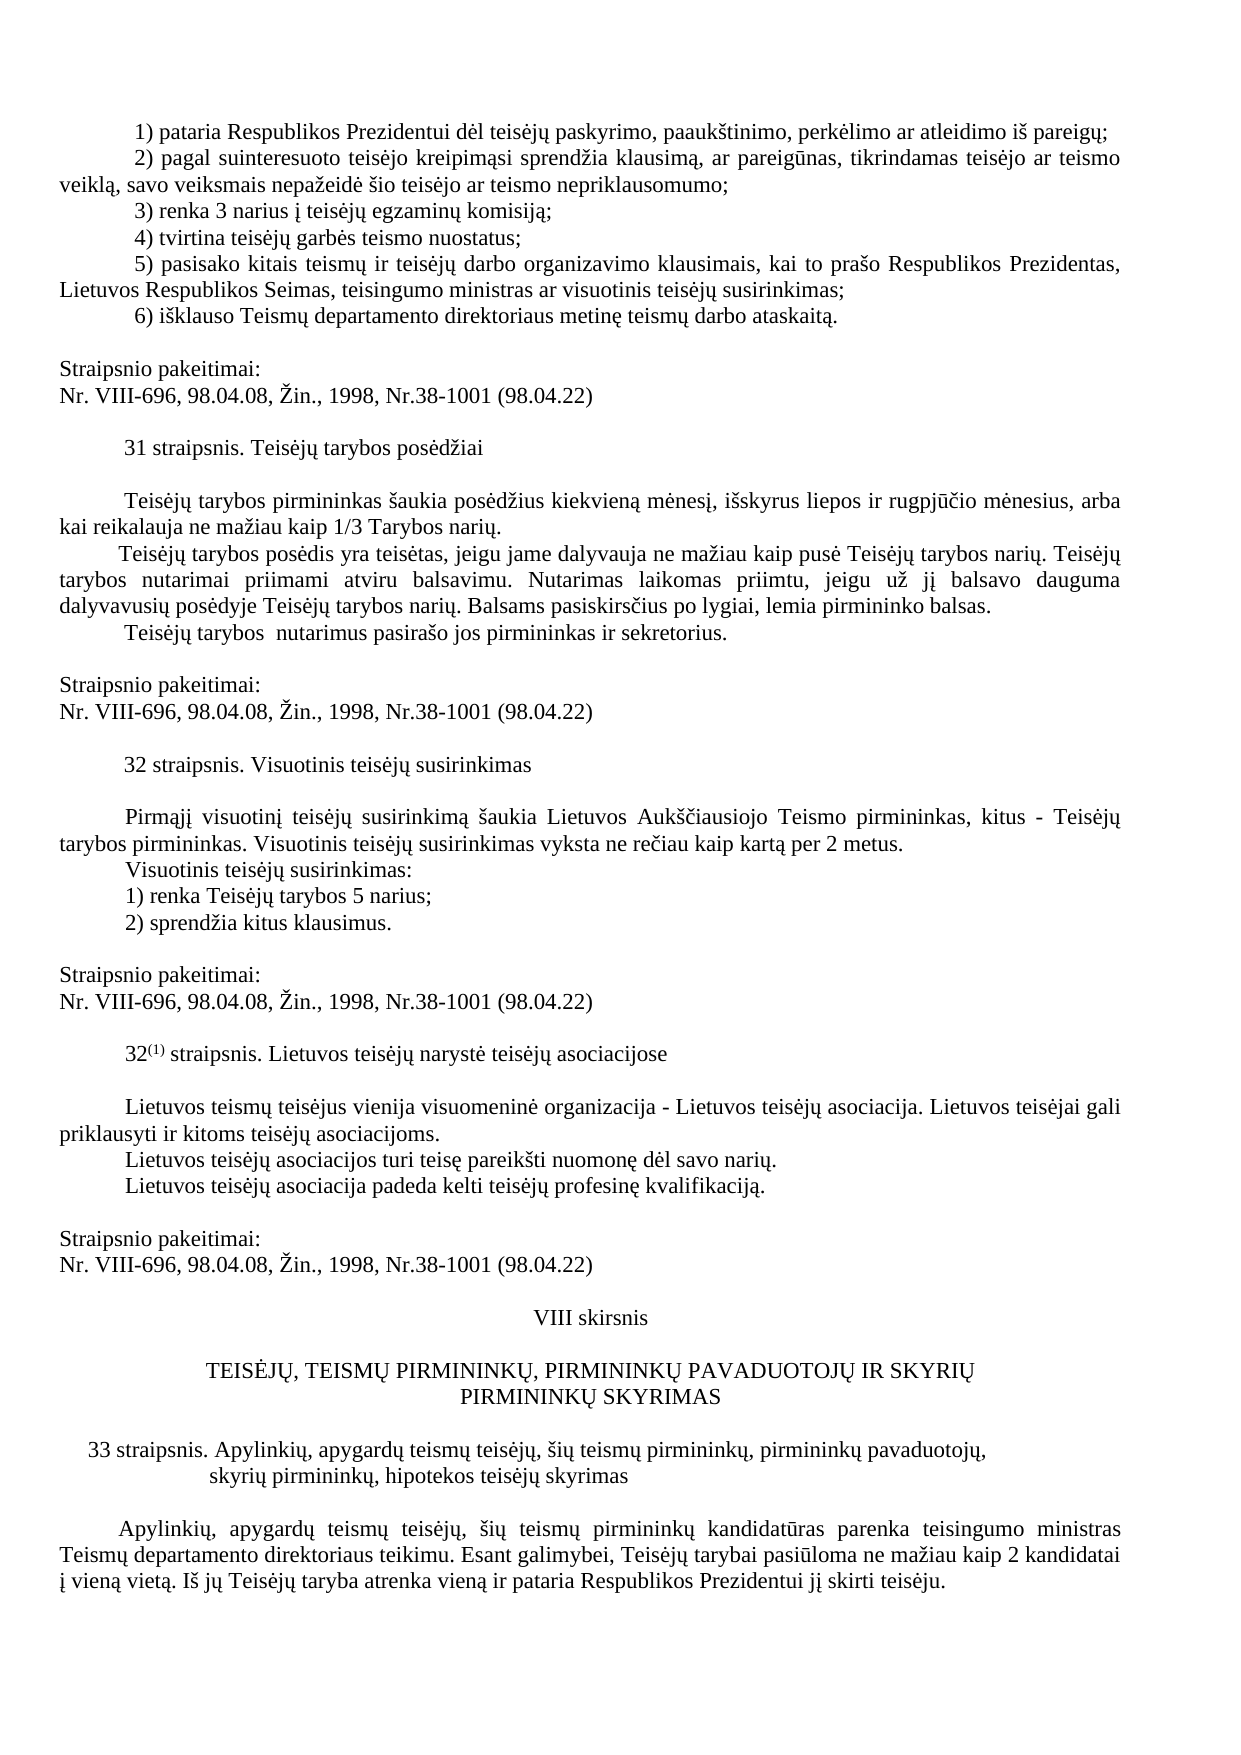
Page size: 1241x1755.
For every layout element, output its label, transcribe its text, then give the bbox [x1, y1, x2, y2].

text 3) renka 3 narius į teisėjų egzaminų komisiją; [59, 197, 1122, 223]
text Straipsnio pakeitimai: [59, 961, 1122, 988]
text 32(1) straipsnis. Lietuvos teisėjų narystė teisėjų asociacijose [59, 1041, 1122, 1067]
text Straipsnio pakeitimai: [59, 672, 1122, 698]
text Teisėjų tarybos posėdis yra teisėtas, jeigu jame dalyvauja ne mažiau kaip pusė Teisėjų tarybos narių. Teisėjų tarybos nutarimai priimami atviru balsavimu. Nutarimas laikomas priimtu, jeigu už jį balsavo dauguma dalyvavusių posėdyje Teisėjų tarybos narių. Balsams pasiskirsčius po lygiai, lemia pirmininko balsas. [59, 540, 1122, 619]
text 1) pataria Respublikos Prezidentui dėl teisėjų paskyrimo, paaukštinimo, perkėlimo ar atleidimo iš pareigų; [59, 118, 1122, 144]
text 1) renka Teisėjų tarybos 5 narius; [59, 882, 1122, 909]
text Lietuvos teisėjų asociacija padeda kelti teisėjų profesinę kvalifikaciją. [59, 1172, 1122, 1199]
text Lietuvos teisėjų asociacijos turi teisę pareikšti nuomonę dėl savo narių. [59, 1146, 1122, 1172]
text 31 straipsnis. Teisėjų tarybos posėdžiai [59, 434, 1122, 461]
text Nr. VIII-696, 98.04.08, Žin., 1998, Nr.38-1001 (98.04.22) [59, 988, 1122, 1014]
text 4) tvirtina teisėjų garbės teismo nuostatus; [59, 223, 1122, 250]
text Straipsnio pakeitimai: [59, 1225, 1122, 1251]
text 5) pasisako kitais teismų ir teisėjų darbo organizavimo klausimais, kai to prašo Respublikos Prezidentas, Lietuvos Respublikos Seimas, teisingumo ministras ar visuotinis teisėjų susirinkimas; [59, 250, 1122, 303]
text Apylinkių, apygardų teismų teisėjų, šių teismų pirmininkų kandidatūras parenka teisingumo ministras Teismų departamento direktoriaus teikimu. Esant galimybei, Teisėjų tarybai pasiūloma ne mažiau kaip 2 kandidatai į vieną vietą. Iš jų Teisėjų taryba atrenka vieną ir pataria Respublikos Prezidentui jį skirti teisėju. [59, 1515, 1122, 1594]
text PIRMININKŲ SKYRIMAS [59, 1383, 1122, 1409]
text 2) sprendžia kitus klausimus. [59, 909, 1122, 935]
text 2) pagal suinteresuoto teisėjo kreipimąsi sprendžia klausimą, ar pareigūnas, tikrindamas teisėjo ar teismo veiklą, savo veiksmais nepažeidė šio teisėjo ar teismo nepriklausomumo; [59, 144, 1122, 197]
text Teisėjų tarybos nutarimus pasirašo jos pirmininkas ir sekretorius. [59, 619, 1122, 645]
text VIII skirsnis [59, 1304, 1122, 1330]
text Visuotinis teisėjų susirinkimas: [59, 856, 1122, 882]
text 32 straipsnis. Visuotinis teisėjų susirinkimas [59, 751, 1122, 777]
text Pirmąjį visuotinį teisėjų susirinkimą šaukia Lietuvos Aukščiausiojo Teismo pirmininkas, kitus - Teisėjų tarybos pirmininkas. Visuotinis teisėjų susirinkimas vyksta ne rečiau kaip kartą per 2 metus. [59, 803, 1122, 856]
text Nr. VIII-696, 98.04.08, Žin., 1998, Nr.38-1001 (98.04.22) [59, 698, 1122, 724]
text 33 straipsnis. Apylinkių, apygardų teismų teisėjų, šių teismų pirmininkų, pirmininkų pavaduotojų, [59, 1436, 1122, 1462]
text TEISĖJŲ, TEISMŲ PIRMININKŲ, PIRMININKŲ PAVADUOTOJŲ IR SKYRIŲ [59, 1357, 1122, 1383]
text 6) išklauso Teismų departamento direktoriaus metinę teismų darbo ataskaitą. [59, 303, 1122, 329]
text Nr. VIII-696, 98.04.08, Žin., 1998, Nr.38-1001 (98.04.22) [59, 382, 1122, 408]
text skyrių pirmininkų, hipotekos teisėjų skyrimas [209, 1462, 1122, 1488]
text Straipsnio pakeitimai: [59, 355, 1122, 382]
text Nr. VIII-696, 98.04.08, Žin., 1998, Nr.38-1001 (98.04.22) [59, 1251, 1122, 1278]
text Teisėjų tarybos pirmininkas šaukia posėdžius kiekvieną mėnesį, išskyrus liepos ir rugpjūčio mėnesius, arba kai reikalauja ne mažiau kaip 1/3 Tarybos narių. [59, 487, 1122, 540]
text Lietuvos teismų teisėjus vienija visuomeninė organizacija - Lietuvos teisėjų asociacija. Lietuvos teisėjai gali priklausyti ir kitoms teisėjų asociacijoms. [59, 1093, 1122, 1146]
